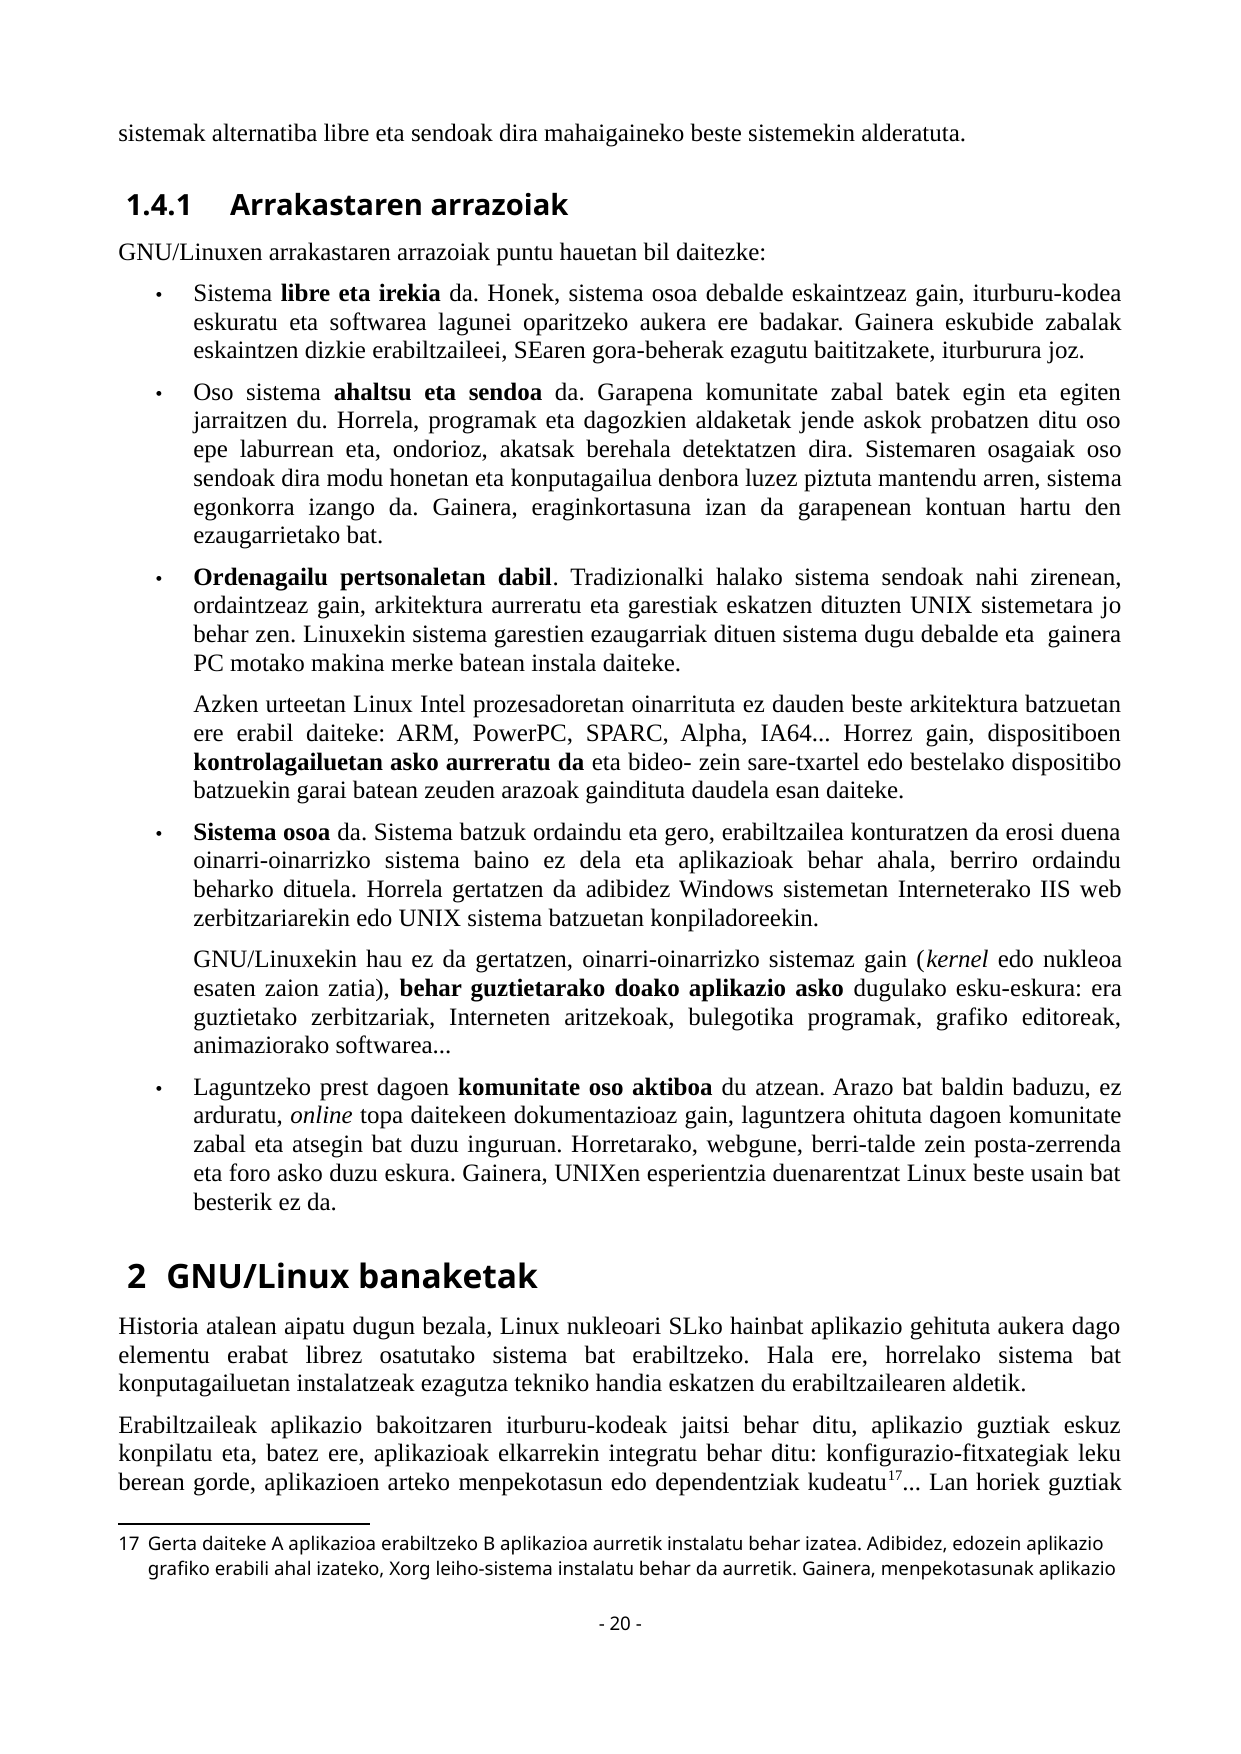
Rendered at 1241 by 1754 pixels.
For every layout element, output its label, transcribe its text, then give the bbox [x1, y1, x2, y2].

text Historia atalean aipatu dugun bezala, Linux nukleoari SLko hainbat aplikazio gehituta aukera dago elementu erabat librez osatutako sistema bat erabiltzeko. Hala ere, horrelako sistema bat konputagailuetan instalatzeak ezagutza tekniko handia eskatzen du erabiltzailearen aldetik. [118, 1311, 1122, 1397]
list Laguntzeko prest dagoen komunitate oso aktiboa du atzean. Arazo bat baldin baduzu, ez arduratu, online topa daitekeen dokumentazioaz gain, laguntzera ohituta dagoen komunitate zabal eta atsegin bat duzu inguruan. Horretarako, webgune, berri-talde zein posta-zerrenda eta foro asko duzu eskura. Gainera, UNIXen esperientzia duenarentzat Linux beste usain bat besterik ez da. [156, 1072, 1122, 1215]
list Sistema libre eta irekia da. Honek, sistema osoa debalde eskaintzeaz gain, iturburu-kodea eskuratu eta softwarea lagunei oparitzeko aukera ere badakar. Gainera eskubide zabalak eskaintzen dizkie erabiltzaileei, SEaren gora-beherak ezagutu baititzakete, iturburura joz. [156, 278, 1122, 364]
list Sistema osoa da. Sistema batzuk ordaindu eta gero, erabiltzailea konturatzen da erosi duena oinarri-oinarrizko sistema baino ez dela eta aplikazioak behar ahala, berriro ordaindu beharko dituela. Horrela gertatzen da adibidez Windows sistemetan Interneterako IIS web zerbitzariarekin edo UNIX sistema batzuetan konpiladoreekin. [156, 817, 1122, 932]
text Gerta daiteke A aplikazioa erabiltzeko B aplikazioa aurretik instalatu behar izatea. Adibidez, edozein aplikazio grafiko erabili ahal izateko, Xorg leiho-sistema instalatu behar da aurretik. Gainera, menpekotasunak aplikazio [118, 1530, 1122, 1581]
list Azken urteetan Linux Intel prozesadoretan oinarrituta ez dauden beste arkitektura batzuetan ere erabil daiteke: ARM, PowerPC, SPARC, Alpha, IA64... Horrez gain, dispositiboen kontrolagailuetan asko aurreratu da eta bideo- zein sare-txartel edo bestelako dispositibo batzuekin garai batean zeuden arazoak gaindituta daudela esan daiteke. [156, 689, 1122, 804]
list Ordenagailu pertsonaletan dabil. Tradizionalki halako sistema sendoak nahi zirenean, ordaintzeaz gain, arkitektura aurreratu eta garestiak eskatzen dituzten UNIX sistemetara jo behar zen. Linuxekin sistema garestien ezaugarriak dituen sistema dugu debalde eta gainera PC motako makina merke batean instala daiteke. [156, 562, 1122, 677]
list Oso sistema ahaltsu eta sendoa da. Garapena komunitate zabal batek egin eta egiten jarraitzen du. Horrela, programak eta dagozkien aldaketak jende askok probatzen ditu oso epe laburrean eta, ondorioz, akatsak berehala detektatzen dira. Sistemaren osagaiak oso sendoak dira modu honetan eta konputagailua denbora luzez piztuta mantendu arren, sistema egonkorra izango da. Gainera, eraginkortasuna izan da garapenean kontuan hartu den ezaugarrietako bat. [156, 377, 1122, 549]
text GNU/Linuxen arrakastaren arrazoiak puntu hauetan bil daitezke: [118, 237, 1122, 265]
subtitle GNU/Linux banaketak [118, 1253, 1122, 1298]
text Erabiltzaileak aplikazio bakoitzaren iturburu-kodeak jaitsi behar ditu, aplikazio guztiak eskuz konpilatu eta, batez ere, aplikazioak elkarrekin integratu behar ditu: konfigurazio-fitxategiak leku berean gorde, aplikazioen arteko menpekotasun edo dependentziak kudeatu... Lan horiek guztiak [118, 1410, 1122, 1496]
subtitle Arrakastaren arrazoiak [118, 184, 1122, 224]
text sistemak alternatiba libre eta sendoak dira mahaigaineko beste sistemekin alderatuta. [118, 118, 1122, 147]
list GNU/Linuxekin hau ez da gertatzen, oinarri-oinarrizko sistemaz gain (kernel edo nukleoa esaten zaion zatia), behar guztietarako doako aplikazio asko dugulako esku-eskura: era guztietako zerbitzariak, Interneten aritzekoak, bulegotika programak, grafiko editoreak, animaziorako softwarea... [156, 944, 1122, 1059]
